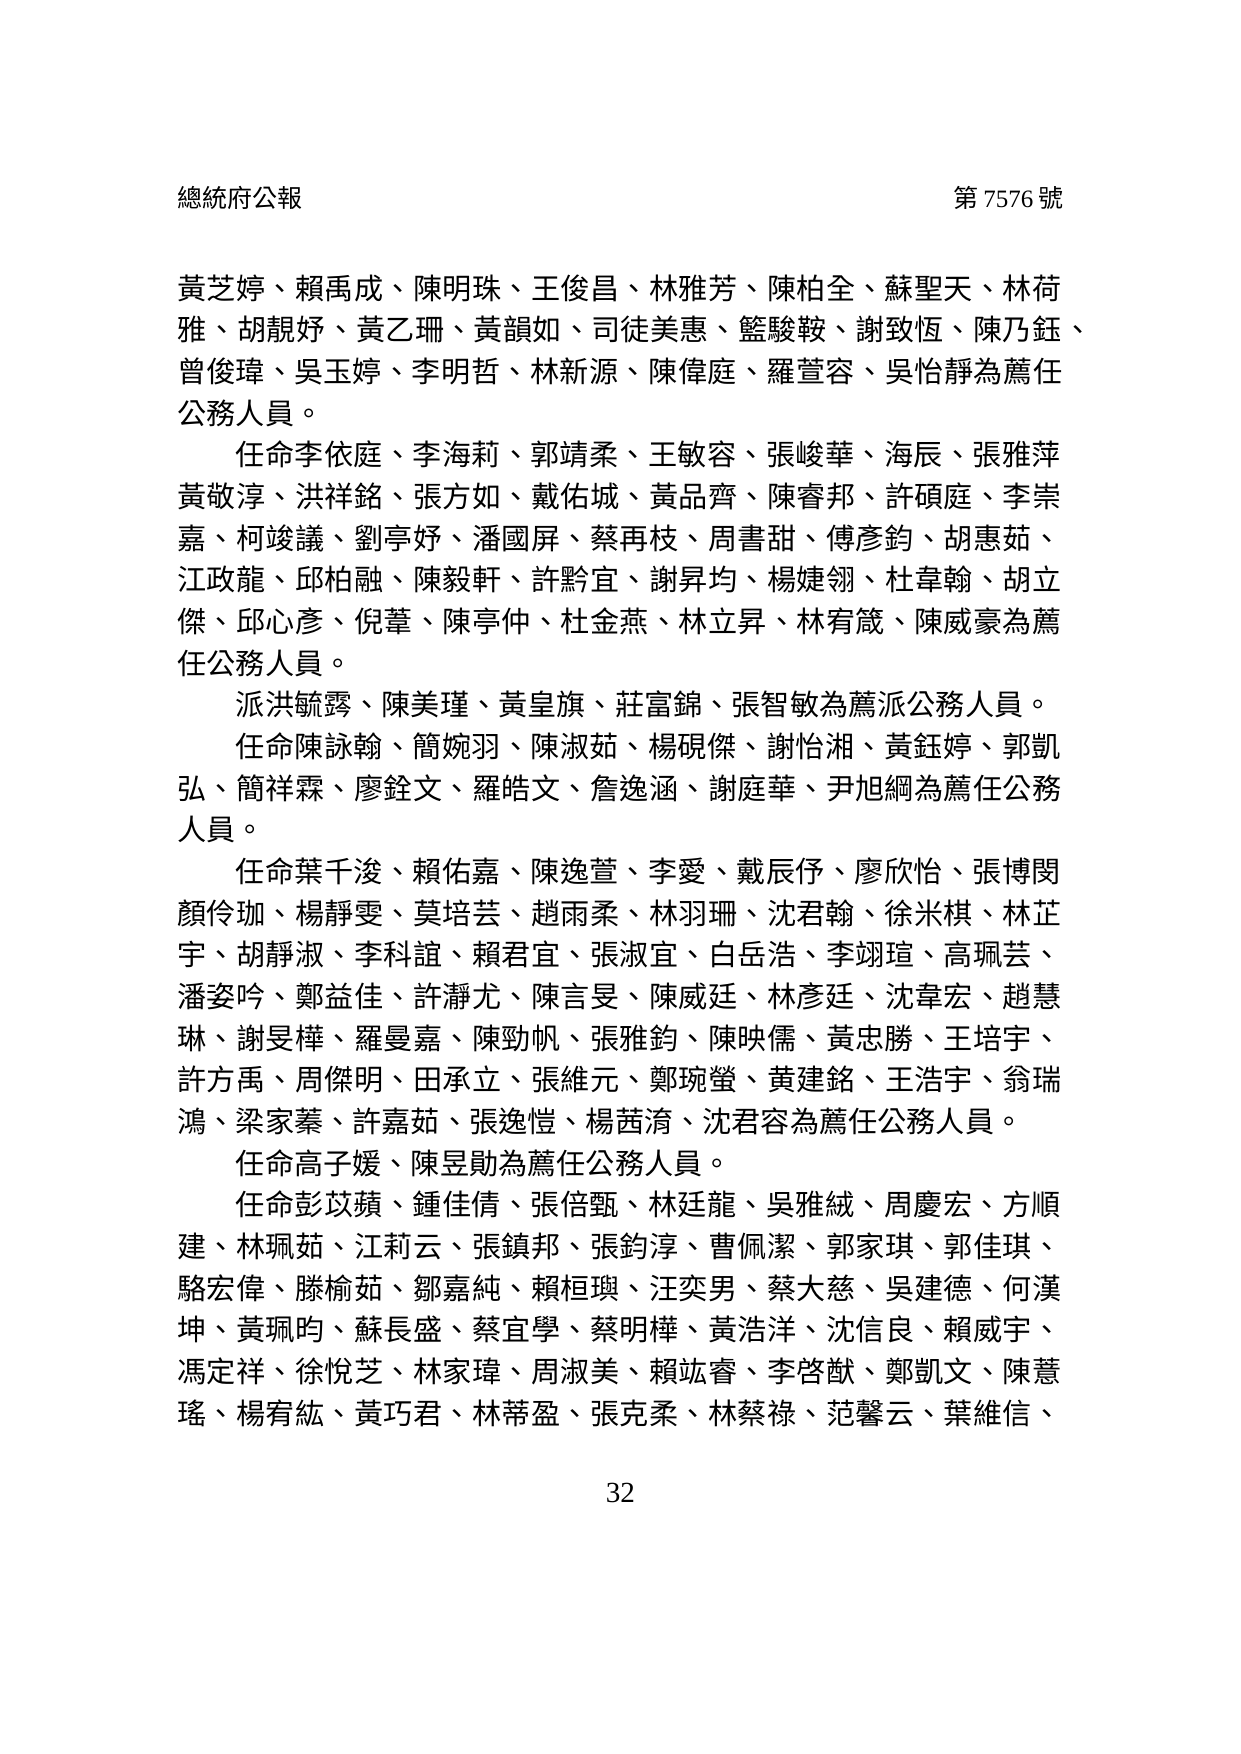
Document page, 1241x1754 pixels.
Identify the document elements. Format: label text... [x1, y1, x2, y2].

text 任命葉千浚、賴佑嘉、陳逸萱、李愛、戴辰伃、廖欣怡、張博閔、顏伶珈、楊靜雯、莫培芸、趙雨柔、林羽珊、沈君翰、徐米棋、林芷宇、胡靜淑、李科誼、賴君宜、張淑宜、白岳浩、李翊瑄、高珮芸、潘姿吟、鄭益佳、許瀞尤、陳言旻、陳威廷、林彥廷、沈韋宏、趙慧琳、謝旻樺、羅曼嘉、陳勁帆、張雅鈞、陳映儒、黃忠勝、王培宇、許方禹、周傑明、田承立、張維元、鄭琬螢、黄建銘、王浩宇、翁瑞鴻、梁家蓁、許嘉茹、張逸愷、楊茜淯、沈君容為薦任公務人員。 [177, 849, 1063, 1141]
text 任命高子媛、陳昱勛為薦任公務人員。 [177, 1141, 1063, 1182]
text 任命陳詠翰、簡婉羽、陳淑茹、楊硯傑、謝怡湘、黃鈺婷、郭凱弘、簡祥霖、廖銓文、羅皓文、詹逸涵、謝庭華、尹旭綱為薦任公務人員。 [177, 724, 1063, 849]
text 任命邱勇翰、陳辰輔、余允中、吳燕萍、林致宇、謝紹怡、張詠量、王嬿榕、張儷馨、曾育純、戴瑞瑤、陳冠翰、唐奕璿、郭彥昀、黃芝婷、賴禹成、陳明珠、王俊昌、林雅芳、陳柏全、蘇聖天、林荷雅、胡靚妤、黃乙珊、黃韻如、司徒美惠、籃駿鞍、謝致恆、陳乃鈺、曾俊瑋、吳玉婷、李明哲、林新源、陳偉庭、羅萱容、吳怡靜為薦任公務人員。 [177, 266, 1063, 432]
text 派洪毓霠、陳美瑾、黃皇旗、莊富錦、張智敏為薦派公務人員。 [177, 682, 1063, 724]
text 任命李依庭、李海莉、郭靖柔、王敏容、張峻華、海辰、張雅萍、黃敬淳、洪祥銘、張方如、戴佑城、黃品齊、陳睿邦、許碩庭、李崇嘉、柯竣議、劉亭妤、潘國屏、蔡再枝、周書甜、傅彥鈞、胡惠茹、江政龍、邱柏融、陳毅軒、許黔宜、謝昇均、楊婕翎、杜韋翰、胡立傑、邱心彥、倪葦、陳亭仲、杜金燕、林立昇、林宥箴、陳威豪為薦任公務人員。 [177, 432, 1063, 682]
text 任命彭苡蘋、鍾佳倩、張倍甄、林廷龍、吳雅絨、周慶宏、方順建、林珮茹、江莉云、張鎮邦、張鈞淳、曹佩潔、郭家琪、郭佳琪、駱宏偉、滕榆茹、鄒嘉純、賴桓璵、汪奕男、蔡大慈、吳建德、何漢坤、黃珮昀、蘇長盛、蔡宜學、蔡明樺、黃浩洋、沈信良、賴威宇、馮定祥、徐悅芝、林家瑋、周淑美、賴竑睿、李啓猷、鄭凱文、陳薏瑤、楊宥紘、黃巧君、林蒂盈、張克柔、林蔡祿、范馨云、葉維信、 [177, 1182, 1063, 1432]
